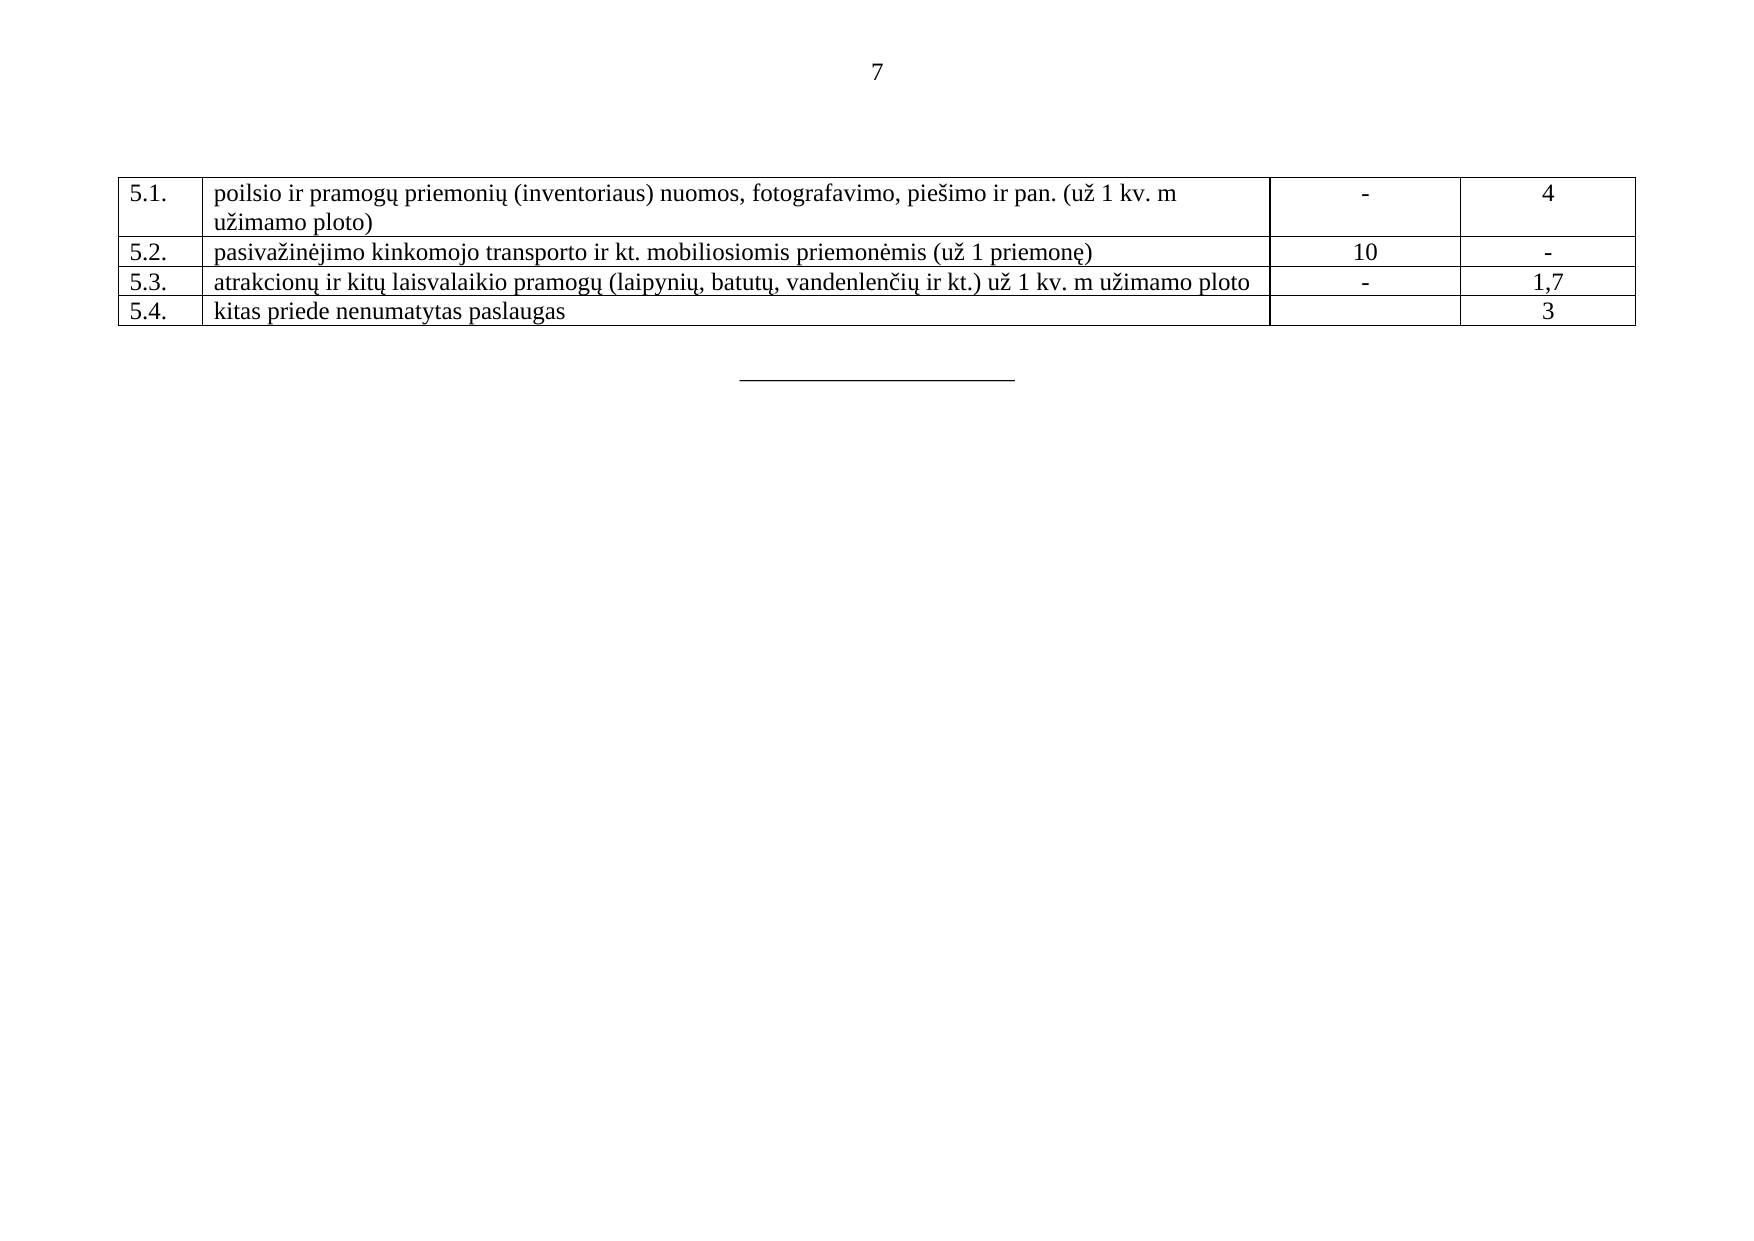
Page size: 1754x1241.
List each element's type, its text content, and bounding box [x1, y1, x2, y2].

table_cell - [1271, 178, 1460, 236]
text ______________________ [118, 355, 1636, 384]
table_cell 5.1. [119, 178, 202, 236]
table_cell 1,7 [1461, 267, 1635, 295]
table_cell pasivažinėjimo kinkomojo transporto ir kt. mobiliosiomis priemonėmis (už 1 priemonę) [203, 237, 1269, 266]
table_cell 4 [1461, 178, 1635, 236]
table_cell 5.3. [119, 267, 202, 295]
table_cell - [1461, 237, 1635, 266]
table_cell 10 [1271, 237, 1460, 266]
table_cell 5.4. [119, 296, 202, 325]
table_cell 3 [1461, 296, 1635, 325]
table_cell 5.2. [119, 237, 202, 266]
table_cell - [1271, 267, 1460, 295]
table_cell [1271, 296, 1460, 325]
table_cell kitas priede nenumatytas paslaugas [203, 296, 1269, 325]
table_cell poilsio ir pramogų priemonių (inventoriaus) nuomos, fotografavimo, piešimo ir pan. (už 1 kv. m užimamo ploto) [203, 178, 1269, 236]
table_cell atrakcionų ir kitų laisvalaikio pramogų (laipynių, batutų, vandenlenčių ir kt.) už 1 kv. m užimamo ploto [203, 267, 1269, 295]
